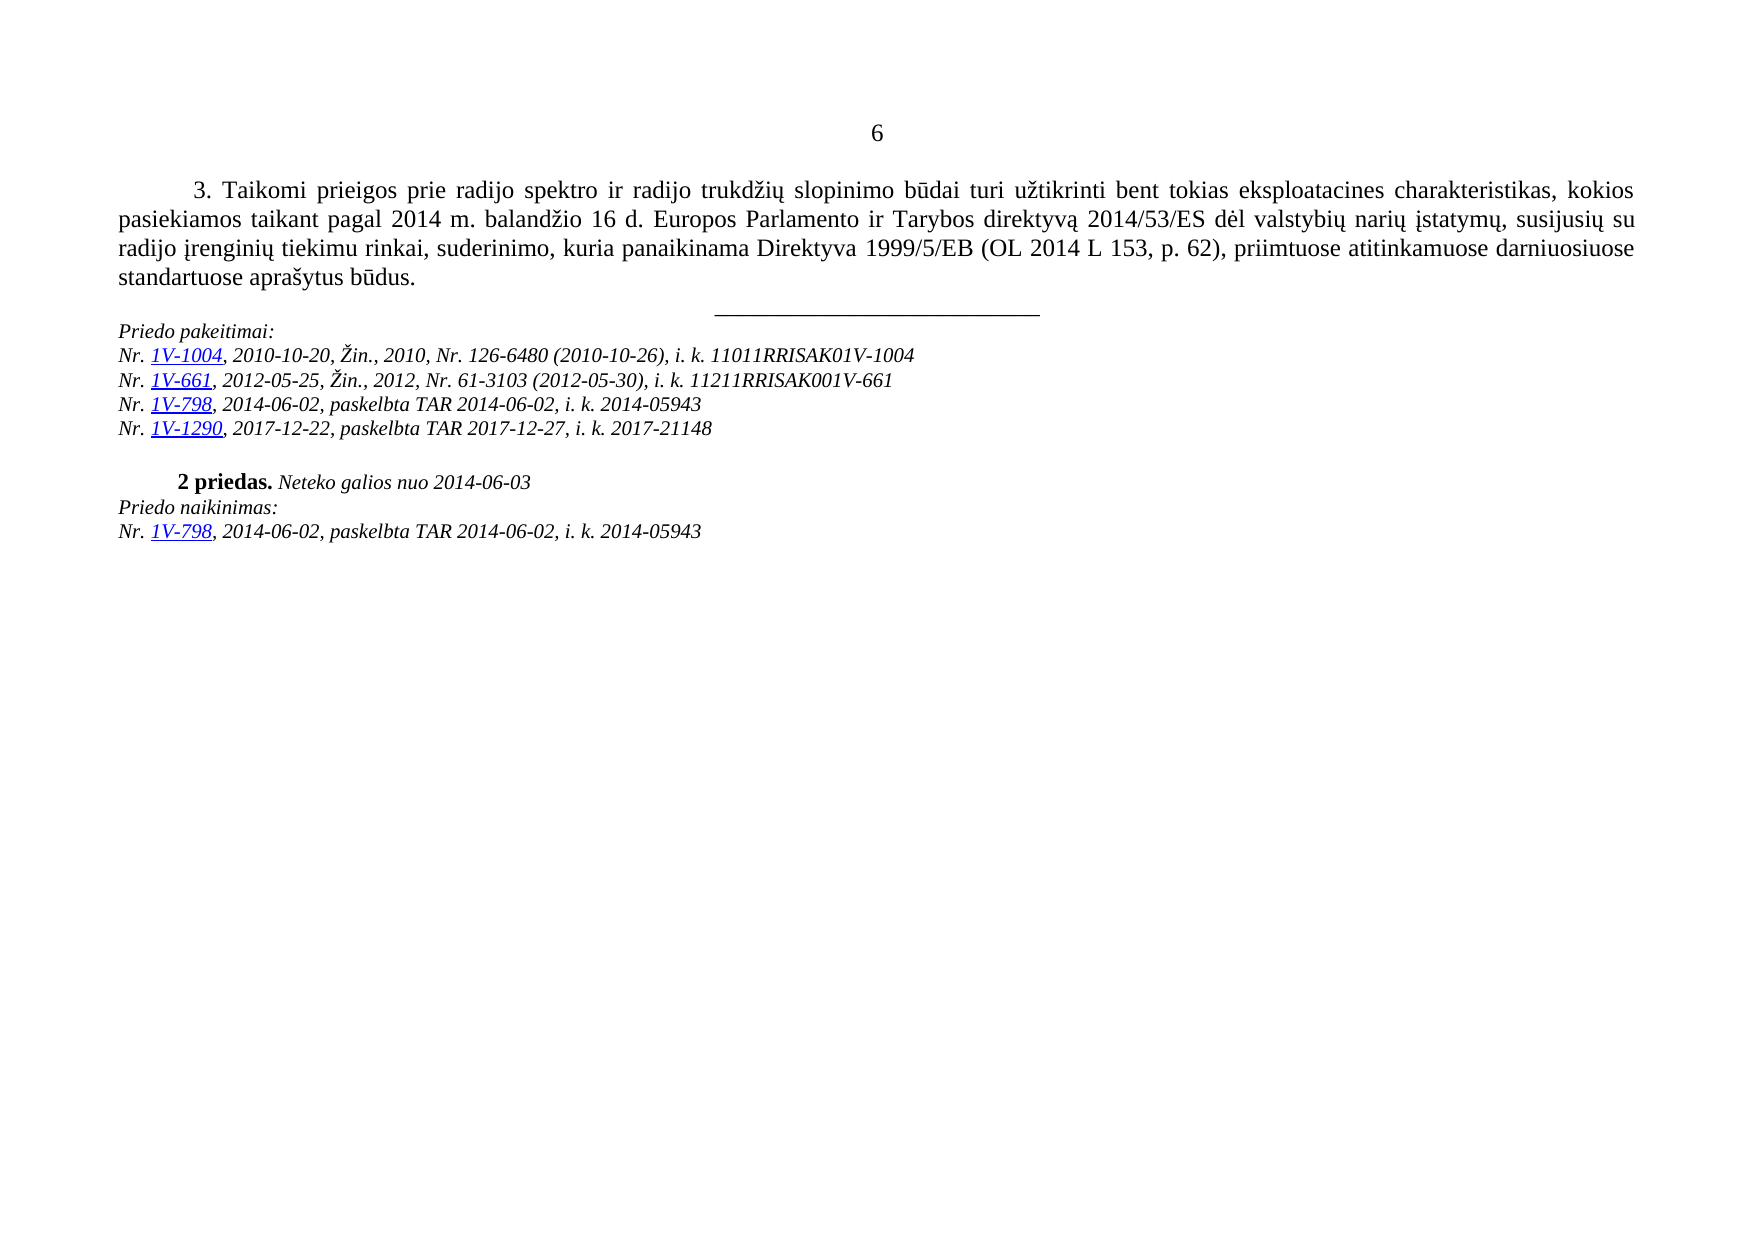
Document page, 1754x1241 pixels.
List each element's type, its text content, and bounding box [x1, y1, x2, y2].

text Nr. 1V-798, 2014-06-02, paskelbta TAR 2014-06-02, i. k. 2014-05943 [118, 519, 1636, 543]
text Nr. 1V-1004, 2010-10-20, Žin., 2010, Nr. 126-6480 (2010-10-26), i. k. 11011RRISAK01V-1004 [118, 343, 1636, 367]
text Priedo pakeitimai: [118, 319, 1636, 343]
text Priedo naikinimas: [118, 495, 1636, 519]
text Nr. 1V-661, 2012-05-25, Žin., 2012, Nr. 61-3103 (2012-05-30), i. k. 11211RRISAK001V-661 [118, 367, 1636, 392]
text 3. Taikomi prieigos prie radijo spektro ir radijo trukdžių slopinimo būdai turi užtikrinti bent tokias eksploatacines charakteristikas, kokios pasiekiamos taikant pagal 2014 m. balandžio 16 d. Europos Parlamento ir Tarybos direktyvą 2014/53/ES dėl valstybių narių įstatymų, susijusių su radijo įrenginių tiekimu rinkai, suderinimo, kuria panaikinama Direktyva 1999/5/EB (OL 2014 L 153, p. 62), priimtuose atitinkamuose darniuosiuose standartuose aprašytus būdus. [118, 176, 1636, 291]
text 2 priedas. Neteko galios nuo 2014-06-03 [118, 468, 1636, 495]
text __________________________ [118, 291, 1636, 319]
text Nr. 1V-1290, 2017-12-22, paskelbta TAR 2017-12-27, i. k. 2017-21148 [118, 416, 1636, 440]
text Nr. 1V-798, 2014-06-02, paskelbta TAR 2014-06-02, i. k. 2014-05943 [118, 392, 1636, 416]
